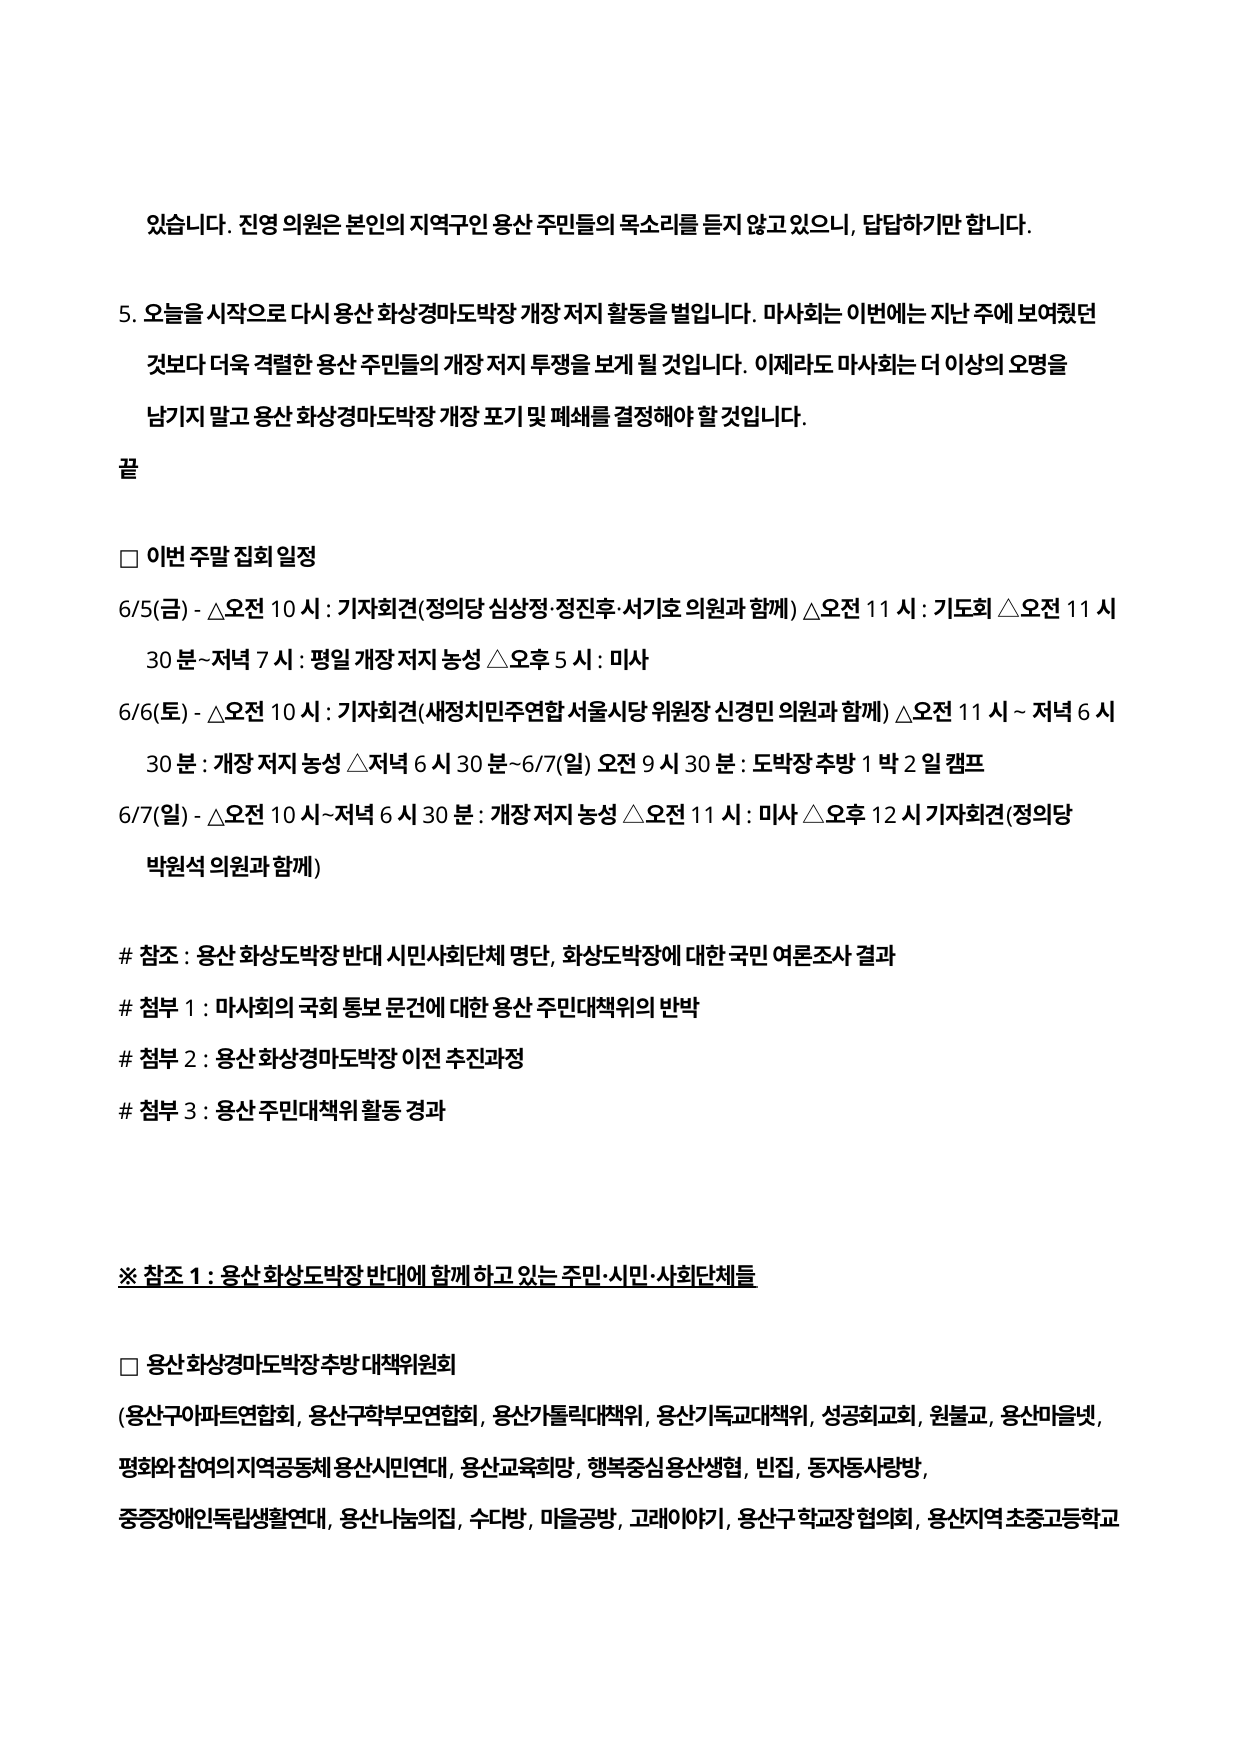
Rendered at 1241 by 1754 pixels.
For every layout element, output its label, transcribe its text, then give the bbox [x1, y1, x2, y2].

text 6/5(금) - △오전 10시 : 기자회견(정의당 심상정·정진후·서기호 의원과 함께) △오전 11시 : 기도회 △오전 11시 30분~저녁 7시 : 평일 개장 저지 농성 △오후 5시 : 미사 [118, 591, 1122, 676]
text # 첨부 3 : 용산 주민대책위 활동 경과 [118, 1093, 1122, 1126]
text 6/7(일) - △오전 10시~저녁 6시 30분 : 개장 저지 농성 △오전 11시 : 미사 △오후 12시 기자회견(정의당 박원석 의원과 함께) [118, 797, 1122, 882]
text 끝 [118, 450, 1122, 484]
text # 첨부 2 : 용산 화상경마도박장 이전 추진과정 [118, 1041, 1122, 1074]
text # 참조 : 용산 화상도박장 반대 시민사회단체 명단, 화상도박장에 대한 국민 여론조사 결과 [118, 938, 1122, 971]
text □ 용산 화상경마도박장 추방 대책위원회 [118, 1346, 1122, 1380]
text 5. 오늘을 시작으로 다시 용산 화상경마도박장 개장 저지 활동을 벌입니다. 마사회는 이번에는 지난 주에 보여줬던 것보다 더욱 격렬한 용산 주민들의 개장 저지 투쟁을 보게 될 것입니다. 이제라도 마사회는 더 이상의 오명을 남기지 말고 용산 화상경마도박장 개장 포기 및 폐쇄를 결정해야 할 것입니다. [118, 296, 1122, 432]
text □ 이번 주말 집회 일정 [118, 539, 1122, 572]
text 있습니다. 진영 의원은 본인의 지역구인 용산 주민들의 목소리를 듣지 않고 있으니, 답답하기만 합니다. [118, 207, 1122, 240]
text ※ 참조 1 : 용산 화상도박장 반대에 함께 하고 있는 주민·시민·사회단체들 [118, 1257, 1122, 1291]
text # 첨부 1 : 마사회의 국회 통보 문건에 대한 용산 주민대책위의 반박 [118, 989, 1122, 1023]
text 6/6(토) - △오전 10시 : 기자회견(새정치민주연합 서울시당 위원장 신경민 의원과 함께) △오전 11시 ~ 저녁 6시 30분 : 개장 저지 농성 △저녁 6시 30분~6/7(일) 오전 9시 30분 : 도박장 추방 1박 2일 캠프 [118, 694, 1122, 779]
text (용산구아파트연합회, 용산구학부모연합회, 용산가톨릭대책위, 용산기독교대책위, 성공회교회, 원불교, 용산마을넷, 평화와 참여의 지역공동체 용산시민연대, 용산교육희망, 행복중심 용산생협, 빈집, 동자동사랑방, 중증장애인독립생활연대, 용산 나눔의집, 수다방, 마을공방, 고래이야기, 용산구 학교장 협의회, 용산지역 초중고등학교 [118, 1398, 1122, 1534]
